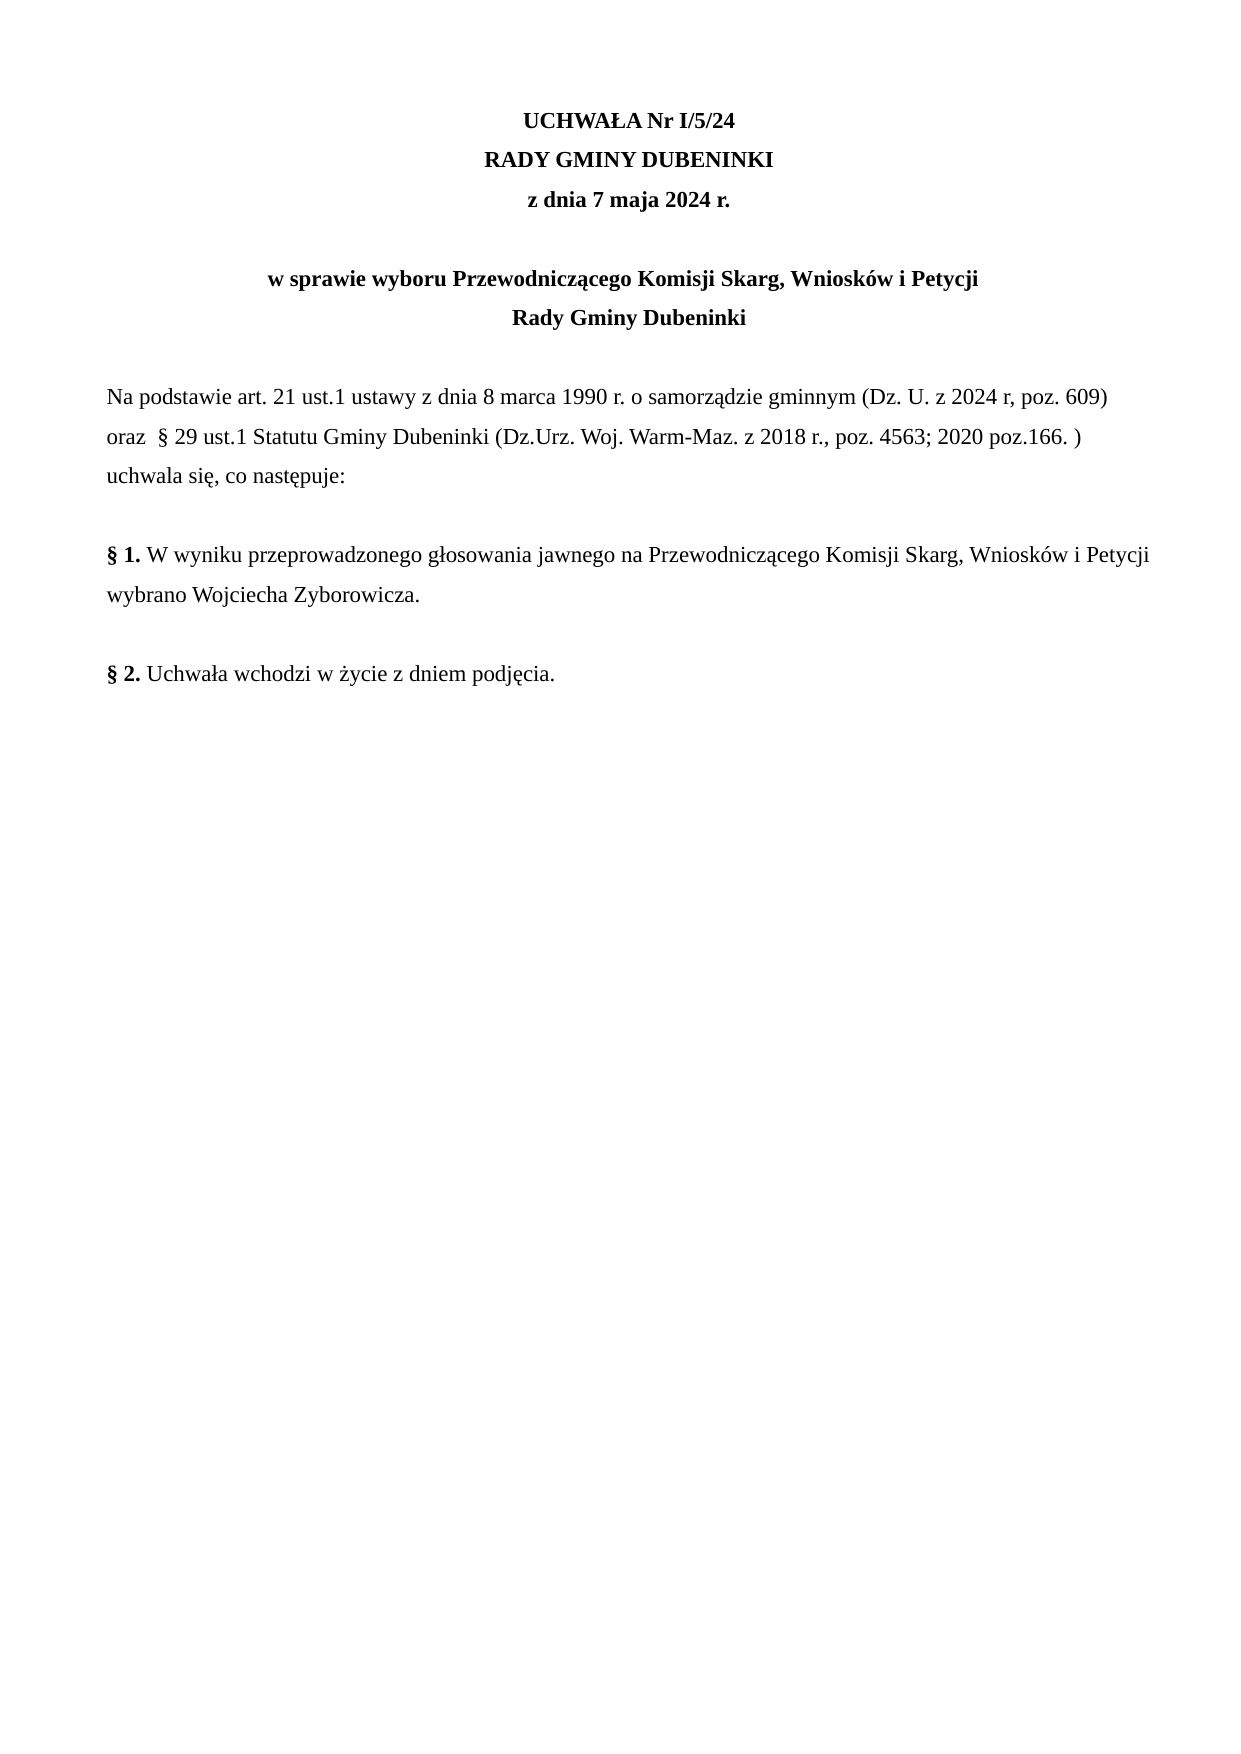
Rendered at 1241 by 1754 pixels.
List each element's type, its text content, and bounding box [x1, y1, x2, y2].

text UCHWAŁA Nr I/5/24 [106, 107, 1152, 133]
text w sprawie wyboru Przewodniczącego Komisji Skarg, Wniosków i Petycji [106, 265, 1152, 291]
text z dnia 7 maja 2024 r. [106, 186, 1152, 212]
text Rady Gminy Dubeninki [106, 304, 1152, 331]
text Na podstawie art. 21 ust.1 ustawy z dnia 8 marca 1990 r. o samorządzie gminnym (Dz. U. z 2024 r, poz. 609) oraz § 29 ust.1 Statutu Gminy Dubeninki (Dz.Urz. Woj. Warm-Maz. z 2018 r., poz. 4563; 2020 poz.166. ) uchwala się, co następuje: [106, 383, 1152, 489]
text § 2. Uchwała wchodzi w życie z dniem podjęcia. [106, 660, 1152, 686]
text § 1. W wyniku przeprowadzonego głosowania jawnego na Przewodniczącego Komisji Skarg, Wniosków i Petycji wybrano Wojciecha Zyborowicza. [106, 541, 1152, 607]
text RADY GMINY DUBENINKI [106, 146, 1152, 173]
